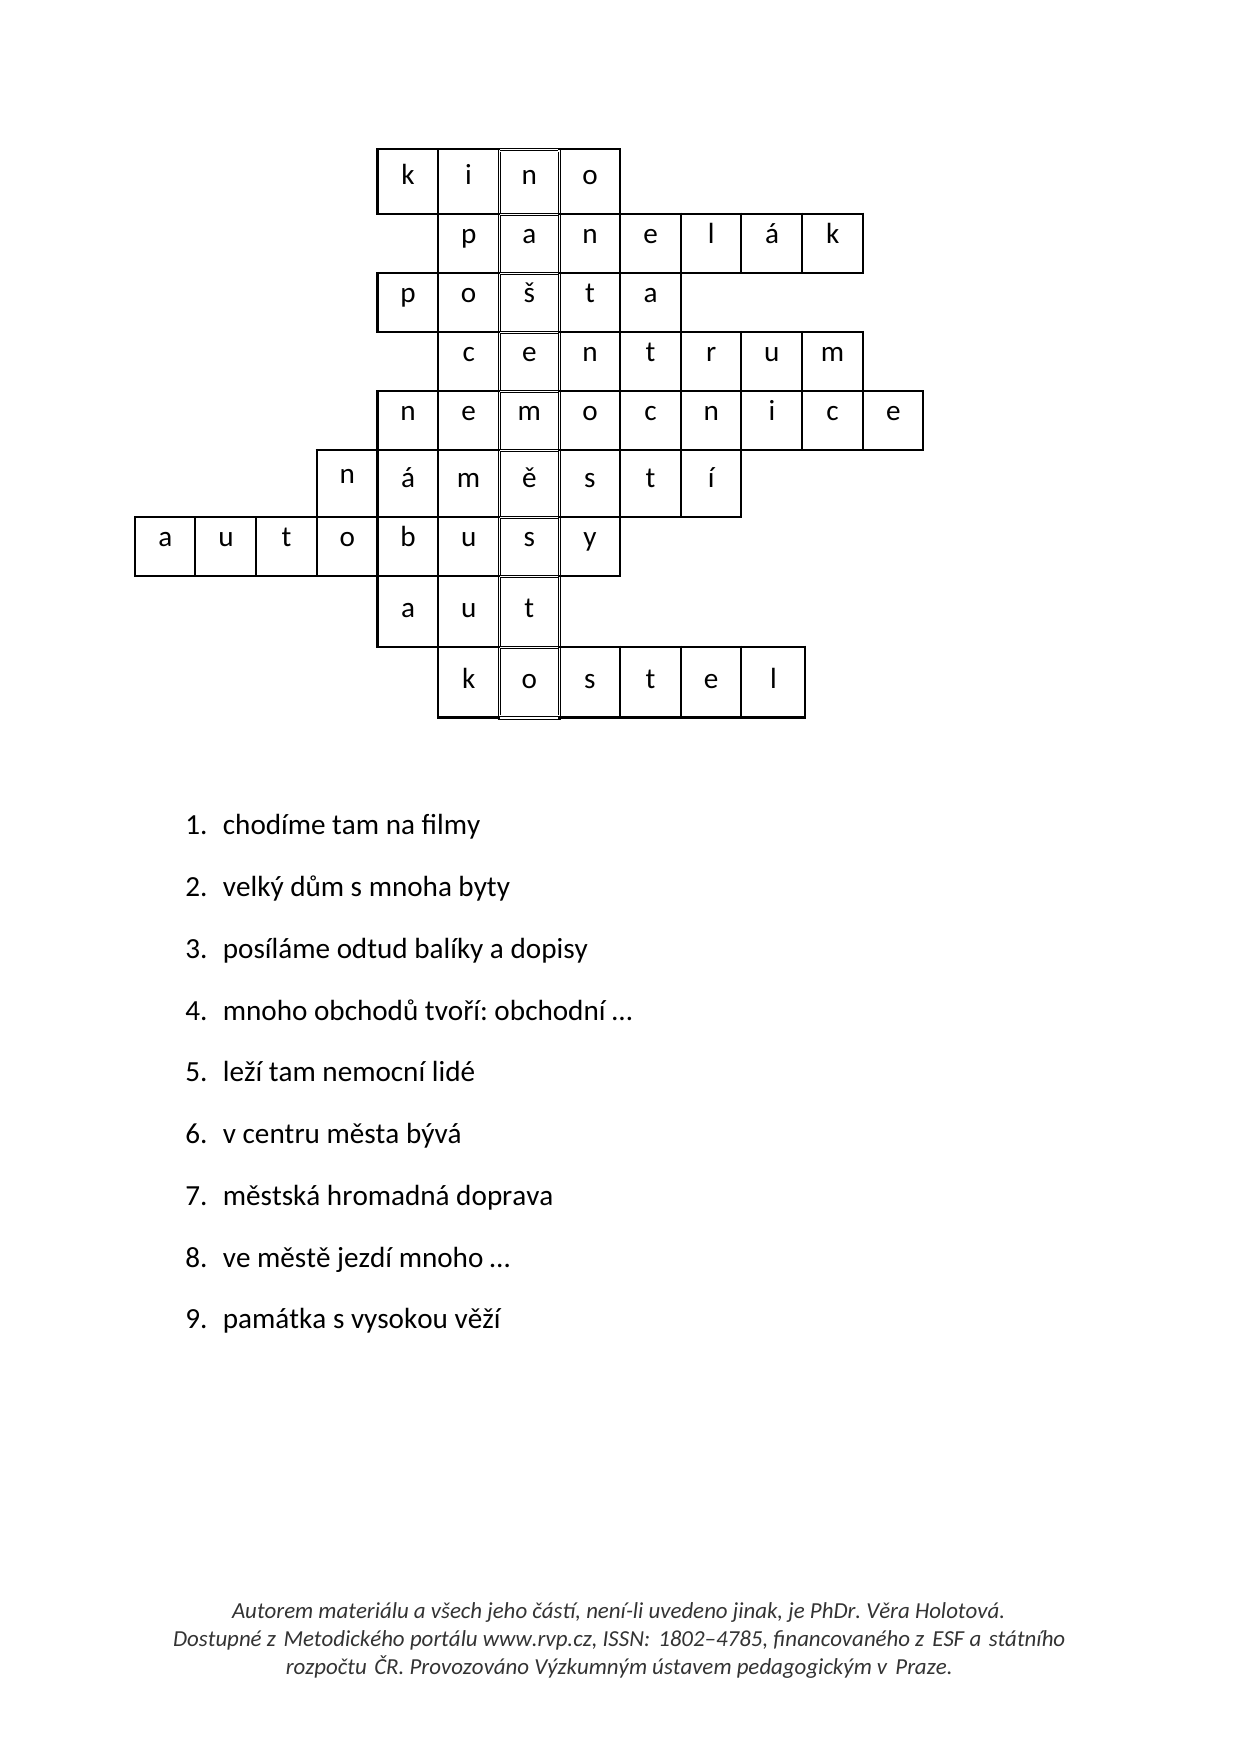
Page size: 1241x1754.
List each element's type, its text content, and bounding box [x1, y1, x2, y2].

table_header o [561, 150, 619, 213]
table_cell [135, 646, 437, 716]
table_cell o [318, 518, 376, 575]
table_cell t [621, 333, 680, 390]
table_cell n [561, 215, 619, 272]
table_cell ě [501, 452, 558, 516]
table_header i [439, 150, 498, 213]
table_cell a [501, 216, 558, 272]
table_header [621, 148, 923, 213]
list mnoho obchodů tvoří: obchodní … [185, 992, 1093, 1027]
table_cell t [561, 274, 619, 331]
table_cell [135, 390, 376, 449]
list posíláme odtud balíky a dopisy [185, 930, 1093, 965]
table_cell a [621, 274, 680, 331]
table_cell t [501, 578, 558, 646]
table_cell c [439, 333, 498, 390]
table_cell m [501, 393, 558, 449]
table_cell r [682, 333, 740, 390]
table_cell í [682, 451, 740, 516]
list ve městě jezdí mnoho … [185, 1239, 1093, 1274]
table_cell [135, 213, 437, 272]
table_header [135, 148, 376, 213]
table_cell s [561, 648, 619, 716]
table_cell k [803, 215, 862, 272]
table_cell [561, 575, 923, 646]
list leží tam nemocní lidé [185, 1053, 1093, 1089]
table_cell t [257, 518, 316, 575]
table_cell [135, 449, 316, 516]
table_cell m [439, 451, 498, 516]
table_cell u [196, 518, 255, 575]
table_cell [864, 213, 923, 272]
list městská hromadná doprava [185, 1177, 1093, 1212]
table_cell e [682, 648, 740, 716]
table_cell e [621, 215, 680, 272]
list chodíme tam na filmy [185, 806, 1093, 842]
table_cell t [621, 451, 680, 516]
list v centru města bývá [185, 1115, 1093, 1151]
table_cell c [803, 392, 862, 449]
table_cell [621, 516, 923, 575]
table_cell [864, 331, 923, 390]
table_cell p [379, 274, 437, 331]
table_cell [742, 451, 923, 516]
table_cell š [501, 275, 558, 331]
table_cell á [379, 451, 437, 516]
table_cell s [501, 519, 558, 575]
table_cell o [561, 392, 619, 449]
table_cell [135, 272, 376, 331]
table_cell e [501, 334, 558, 390]
table_cell p [439, 215, 498, 272]
table_cell k [439, 648, 498, 716]
table_cell u [742, 333, 801, 390]
table_cell [135, 331, 437, 390]
table_cell a [136, 518, 194, 575]
table_cell i [742, 392, 801, 449]
table_cell c [621, 392, 680, 449]
table_cell u [439, 518, 498, 575]
table_cell n [561, 333, 619, 390]
table_cell n [682, 392, 740, 449]
table_cell a [379, 577, 437, 646]
list památka s vysokou věží [185, 1300, 1093, 1336]
table_cell b [379, 518, 437, 575]
table_cell u [439, 577, 498, 646]
list velký dům s mnoha byty [185, 868, 1093, 904]
table_cell n [379, 392, 437, 449]
table_cell e [864, 392, 922, 449]
table_cell n [318, 451, 376, 516]
table_cell [806, 646, 923, 716]
table_cell o [499, 649, 559, 716]
table_cell m [803, 333, 862, 390]
table_cell s [561, 451, 619, 516]
table_cell o [439, 274, 498, 331]
table_cell y [561, 518, 619, 575]
table_cell e [439, 392, 498, 449]
table_cell [682, 272, 923, 331]
table_cell t [621, 648, 680, 716]
table_header k [379, 150, 437, 213]
table_cell [135, 577, 376, 646]
table_header n [499, 149, 559, 213]
table_cell á [742, 215, 801, 272]
table_cell l [742, 648, 804, 716]
table_cell l [682, 215, 740, 272]
